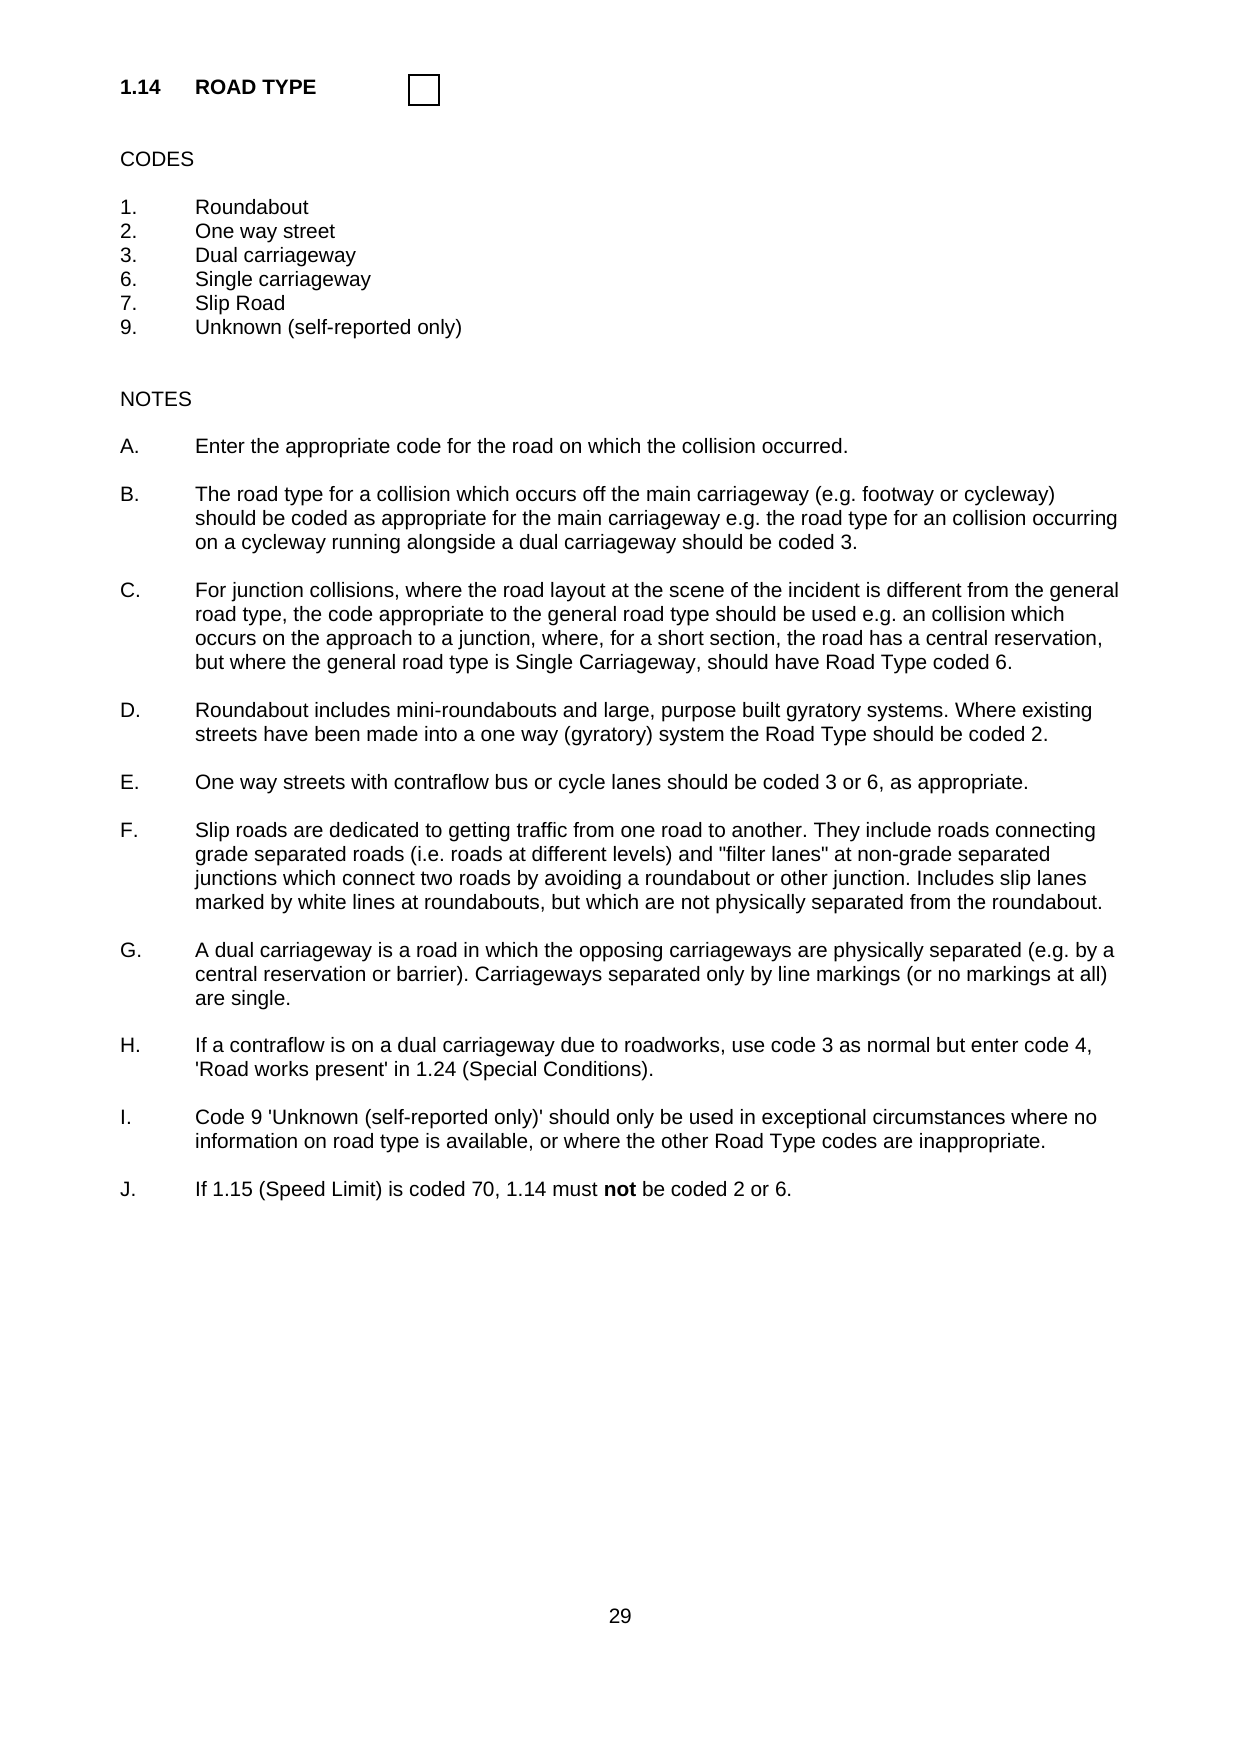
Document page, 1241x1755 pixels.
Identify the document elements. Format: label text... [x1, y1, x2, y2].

text 1.14 ROAD TYPE [120, 75, 408, 99]
text [410, 76, 438, 99]
text A. Enter the appropriate code for the road on which the collision occurred. [120, 434, 1120, 458]
text G. A dual carriageway is a road in which the opposing carriageways are physically separated (e.g. by a central reservation or barrier). Carriageways separated only by line markings (or no markings at all) are single. [120, 937, 1120, 1009]
text I. Code 9 'Unknown (self-reported only)' should only be used in exceptional circumstances where no information on road type is available, or where the other Road Type codes are inappropriate. [120, 1105, 1120, 1153]
text B. The road type for a collision which occurs off the main carriageway (e.g. footway or cycleway) should be coded as appropriate for the main carriageway e.g. the road type for an collision occurring on a cycleway running alongside a dual carriageway should be coded 3. [120, 482, 1120, 554]
text H. If a contraflow is on a dual carriageway due to roadworks, use code 3 as normal but enter code 4, 'Road works present' in 1.24 (Special Conditions). [120, 1033, 1120, 1081]
text D. Roundabout includes mini-roundabouts and large, purpose built gyratory systems. Where existing streets have been made into a one way (gyratory) system the Road Type should be coded 2. [120, 698, 1120, 746]
text 3. Dual carriageway [120, 243, 1120, 267]
text [440, 75, 1120, 99]
text NOTES [120, 386, 1120, 410]
text CODES [120, 147, 1120, 171]
text J. If 1.15 (Speed Limit) is coded 70, 1.14 must not be coded 2 or 6. [120, 1177, 1120, 1201]
text 7. Slip Road [120, 291, 1120, 314]
text 6. Single carriageway [120, 267, 1120, 291]
text 2. One way street [120, 219, 1120, 243]
text F. Slip roads are dedicated to getting traffic from one road to another. They include roads connecting grade separated roads (i.e. roads at different levels) and "filter lanes" at non-grade separated junctions which connect two roads by avoiding a roundabout or other junction. Includes slip lanes marked by white lines at roundabouts, but which are not physically separated from the roundabout. [120, 818, 1120, 913]
text E. One way streets with contraflow bus or cycle lanes should be coded 3 or 6, as appropriate. [120, 770, 1120, 794]
text C. For junction collisions, where the road layout at the scene of the incident is different from the general road type, the code appropriate to the general road type should be used e.g. an collision which occurs on the approach to a junction, where, for a short section, the road has a central reservation, but where the general road type is Single Carriageway, should have Road Type coded 6. [120, 578, 1120, 674]
text 9. Unknown (self-reported only) [120, 314, 1120, 338]
text 1. Roundabout [120, 195, 1120, 219]
